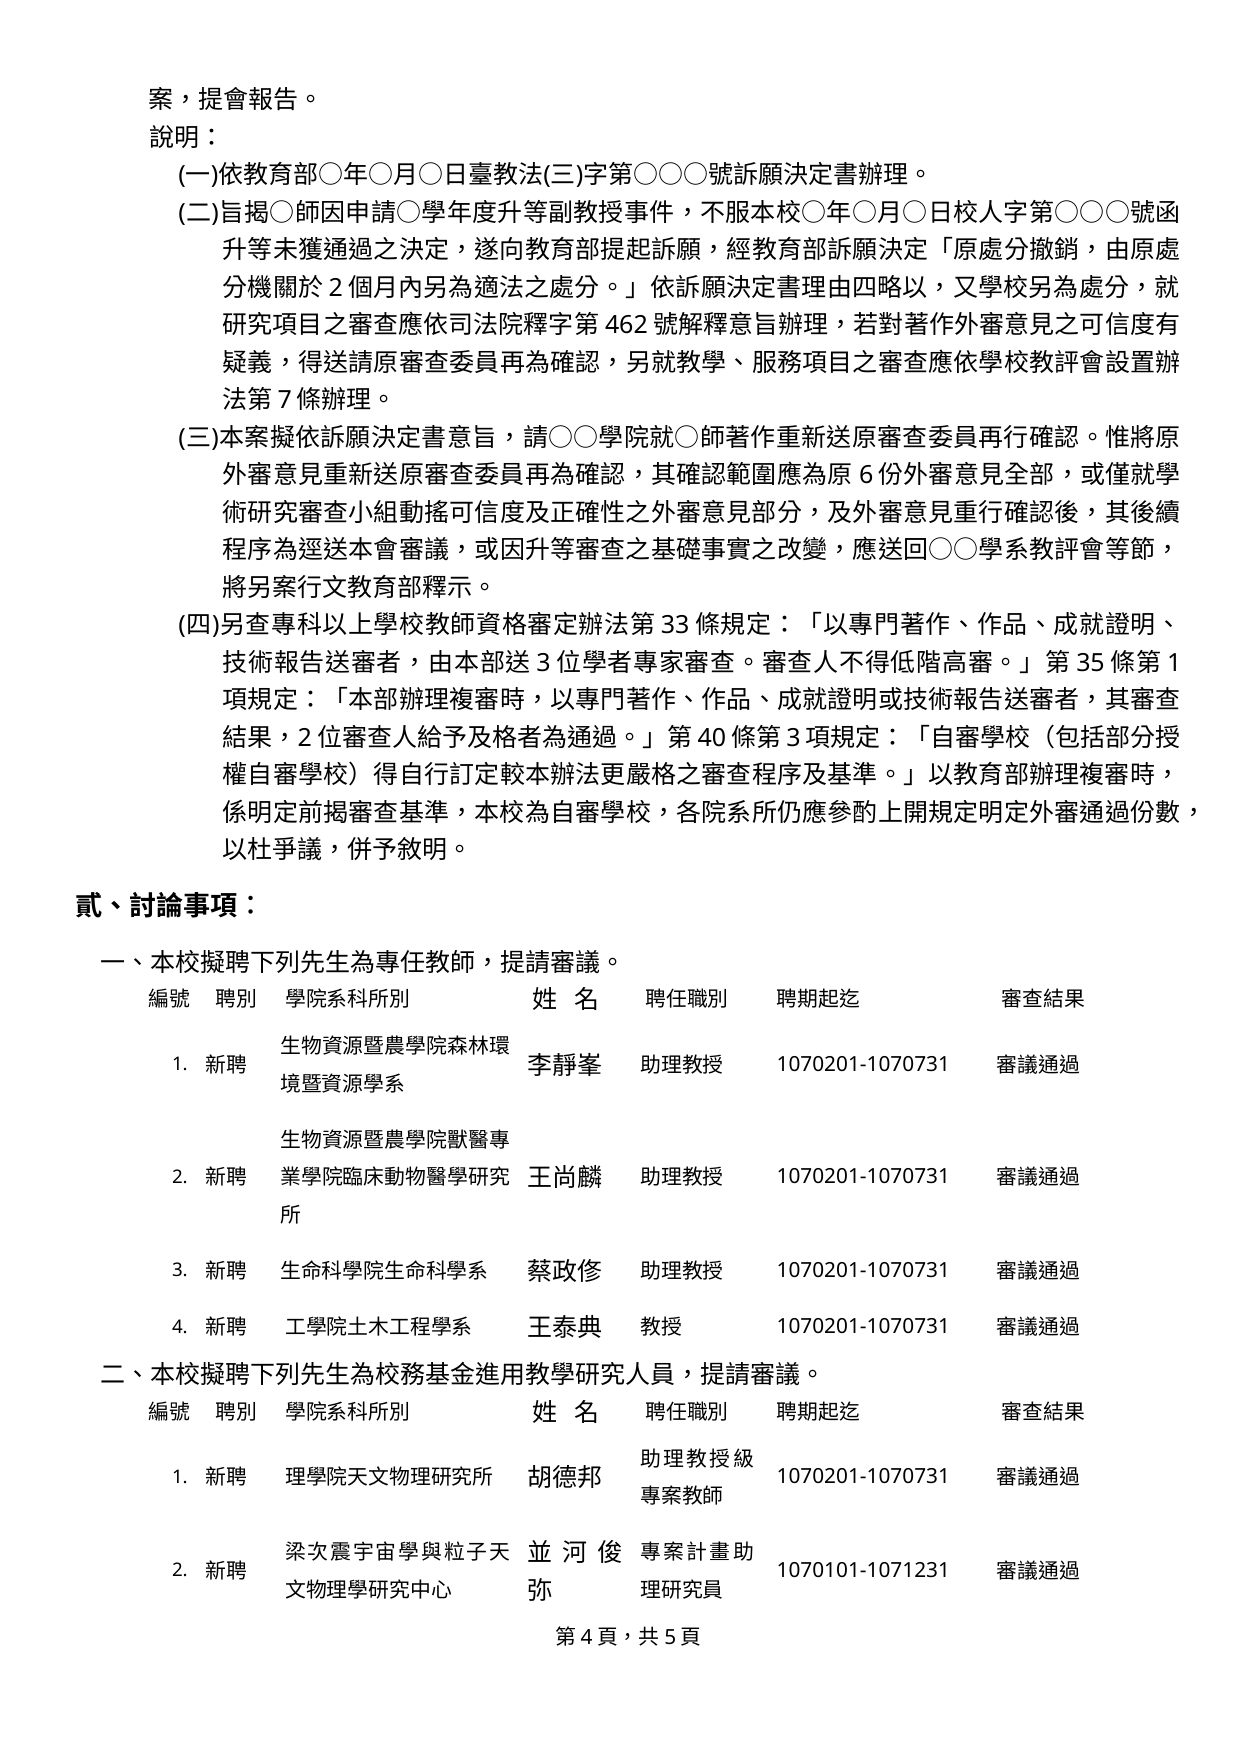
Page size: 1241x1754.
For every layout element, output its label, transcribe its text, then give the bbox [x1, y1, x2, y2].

table_cell 審議通過 [990, 1241, 1207, 1298]
table_cell 2. [143, 1110, 199, 1241]
text 貳、討論事項︰ [75, 866, 1181, 941]
text 說明： [149, 116, 1181, 154]
table_cell 新聘 [199, 1016, 274, 1110]
text (一)依教育部○年○月○日臺教法(三)字第○○○號訴願決定書辦理。 [178, 154, 1181, 191]
text 二、本校擬聘下列先生為校務基金進用教學研究人員，提請審議。 [100, 1354, 1181, 1391]
text (三)本案擬依訴願決定書意旨，請○○學院就○師著作重新送原審查委員再行確認。惟將原外審意見重新送原審查委員再為確認，其確認範圍應為原6份外審意見全部，或僅就學術研究審查小組動搖可信度及正確性之外審意見部分，及外審意見重行確認後，其後續程序為逕送本會審議，或因升等審查之基礎事實之改變，應送回○○學系教評會等節，將另案行文教育部釋示。 [178, 416, 1181, 604]
table_cell 並河俊弥 [521, 1523, 634, 1616]
table_cell 1. [143, 1016, 199, 1110]
table_cell 審議通過 [990, 1429, 1207, 1523]
table_cell 2. [143, 1523, 199, 1616]
table_cell 理學院天文物理研究所 [274, 1429, 521, 1523]
text (二)旨揭○師因申請○學年度升等副教授事件，不服本校○年○月○日校人字第○○○號函升等未獲通過之決定，遂向教育部提起訴願，經教育部訴願決定「原處分撤銷，由原處分機關於2個月內另為適法之處分。」依訴願決定書理由四略以，又學校另為處分，就研究項目之審查應依司法院釋字第462號解釋意旨辦理，若對著作外審意見之可信度有疑義，得送請原審查委員再為確認，另就教學、服務項目之審查應依學校教評會設置辦法第7條辦理。 [178, 191, 1181, 416]
table_cell 1. [143, 1429, 199, 1523]
table_cell 李靜峯 [521, 1016, 634, 1110]
table_cell 王尚麟 [521, 1110, 634, 1241]
table_cell 1070201-1070731 [765, 1241, 990, 1298]
table_cell 1070201-1070731 [765, 1016, 990, 1110]
table_cell 工學院土木工程學系 [274, 1298, 521, 1354]
table_cell 助理教授 [634, 1016, 765, 1110]
table_cell 專案計畫助理研究員 [634, 1523, 765, 1616]
table_cell 生物資源暨農學院獸醫專業學院臨床動物醫學研究所 [274, 1110, 521, 1241]
table_cell 新聘 [199, 1298, 274, 1354]
table_header 編號 [143, 979, 199, 1016]
table_cell 新聘 [199, 1241, 274, 1298]
table_cell 審議通過 [990, 1523, 1207, 1616]
table_header 姓 名 [521, 1391, 634, 1429]
table_cell 1070201-1070731 [765, 1429, 990, 1523]
table_cell 生物資源暨農學院森林環境暨資源學系 [274, 1016, 521, 1110]
table_cell 審議通過 [990, 1016, 1207, 1110]
table_cell 1070101-1071231 [765, 1523, 990, 1616]
table_cell 1070201-1070731 [765, 1298, 990, 1354]
table_header 學院系科所別 [274, 1391, 521, 1429]
table_cell 助理教授 [634, 1241, 765, 1298]
table_cell 新聘 [199, 1429, 274, 1523]
table_header 聘任職別 [634, 1391, 765, 1429]
table_cell 蔡政俢 [521, 1241, 634, 1298]
text 一、本校擬聘下列先生為專任教師，提請審議。 [75, 941, 1181, 979]
table_header 聘任職別 [634, 979, 765, 1016]
table_cell 新聘 [199, 1110, 274, 1241]
table_cell 王泰典 [521, 1298, 634, 1354]
text 案，提會報告。 [100, 79, 1181, 116]
table_header 聘別 [199, 1391, 274, 1429]
table_cell 新聘 [199, 1523, 274, 1616]
table_cell 3. [143, 1241, 199, 1298]
table_header 姓 名 [521, 979, 634, 1016]
table_header 聘期起迄 [765, 979, 990, 1016]
table_cell 助理教授 [634, 1110, 765, 1241]
table_cell 梁次震宇宙學與粒子天文物理學研究中心 [274, 1523, 521, 1616]
table_cell 4. [143, 1298, 199, 1354]
table_header 審查結果 [990, 1391, 1207, 1429]
table_cell 助理教授級專案教師 [634, 1429, 765, 1523]
table_header 學院系科所別 [274, 979, 521, 1016]
table_cell 審議通過 [990, 1298, 1207, 1354]
table_header 聘期起迄 [765, 1391, 990, 1429]
table_header 編號 [143, 1391, 199, 1429]
table_header 聘別 [199, 979, 274, 1016]
table_cell 1070201-1070731 [765, 1110, 990, 1241]
table_cell 胡德邦 [521, 1429, 634, 1523]
table_cell 生命科學院生命科學系 [274, 1241, 521, 1298]
table_cell 審議通過 [990, 1110, 1207, 1241]
table_header 審查結果 [990, 979, 1207, 1016]
table_cell 教授 [634, 1298, 765, 1354]
text (四)另查專科以上學校教師資格審定辦法第33條規定：「以專門著作、作品、成就證明、技術報告送審者，由本部送3位學者專家審查。審查人不得低階高審。」第35條第1項規定：「本部辦理複審時，以專門著作、作品、成就證明或技術報告送審者，其審查結果，2位審查人給予及格者為通過。」第40條第3項規定：「自審學校（包括部分授權自審學校）得自行訂定較本辦法更嚴格之審查程序及基準。」以教育部辦理複審時，係明定前揭審查基準，本校為自審學校，各院系所仍應參酌上開規定明定外審通過份數，以杜爭議，併予敘明。 [178, 604, 1181, 866]
